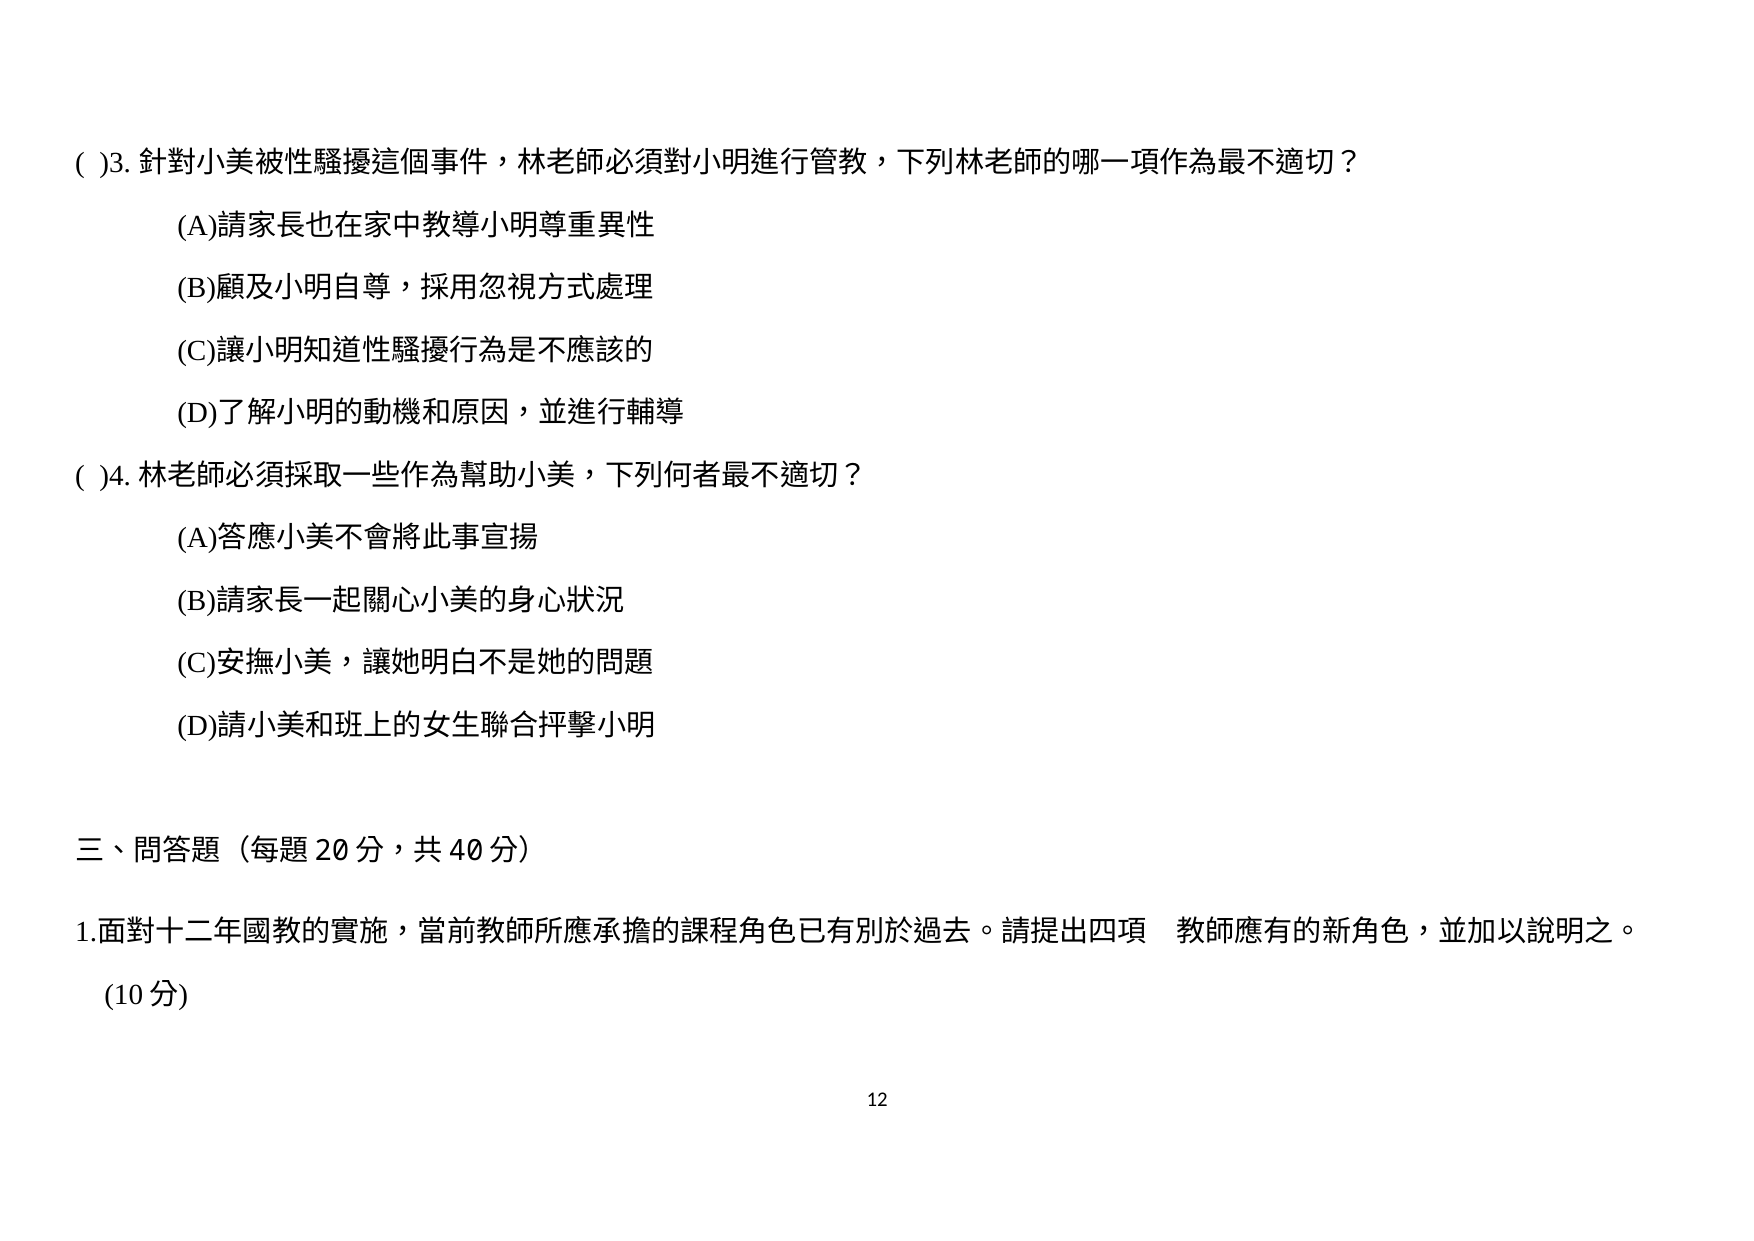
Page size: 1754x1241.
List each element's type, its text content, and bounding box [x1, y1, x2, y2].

text ( )3. 針對小美被性騷擾這個事件，林老師必須對小明進行管教，下列林老師的哪一項作為最不適切？ [75, 118, 1679, 181]
text (B)顧及小明自尊，採用忽視方式處理 [75, 243, 1679, 306]
text (A)請家長也在家中教導小明尊重異性 [75, 181, 1679, 243]
text (C)安撫小美，讓她明白不是她的問題 [75, 618, 1679, 681]
text (A)答應小美不會將此事宣揚 [75, 493, 1679, 556]
text (C)讓小明知道性騷擾行為是不應該的 [75, 306, 1679, 368]
text (D)請小美和班上的女生聯合抨擊小明 [75, 681, 1679, 743]
text (B)請家長一起關心小美的身心狀況 [75, 556, 1679, 618]
text 三、問答題（每題20分，共40分） [75, 806, 1679, 868]
text 1.面對十二年國教的實施，當前教師所應承擔的課程角色已有別於過去。請提出四項 教師應有的新角色，並加以說明之。(10分) [75, 887, 1679, 1012]
text ( )4. 林老師必須採取一些作為幫助小美，下列何者最不適切？ [75, 431, 1679, 493]
text (D)了解小明的動機和原因，並進行輔導 [75, 368, 1679, 431]
